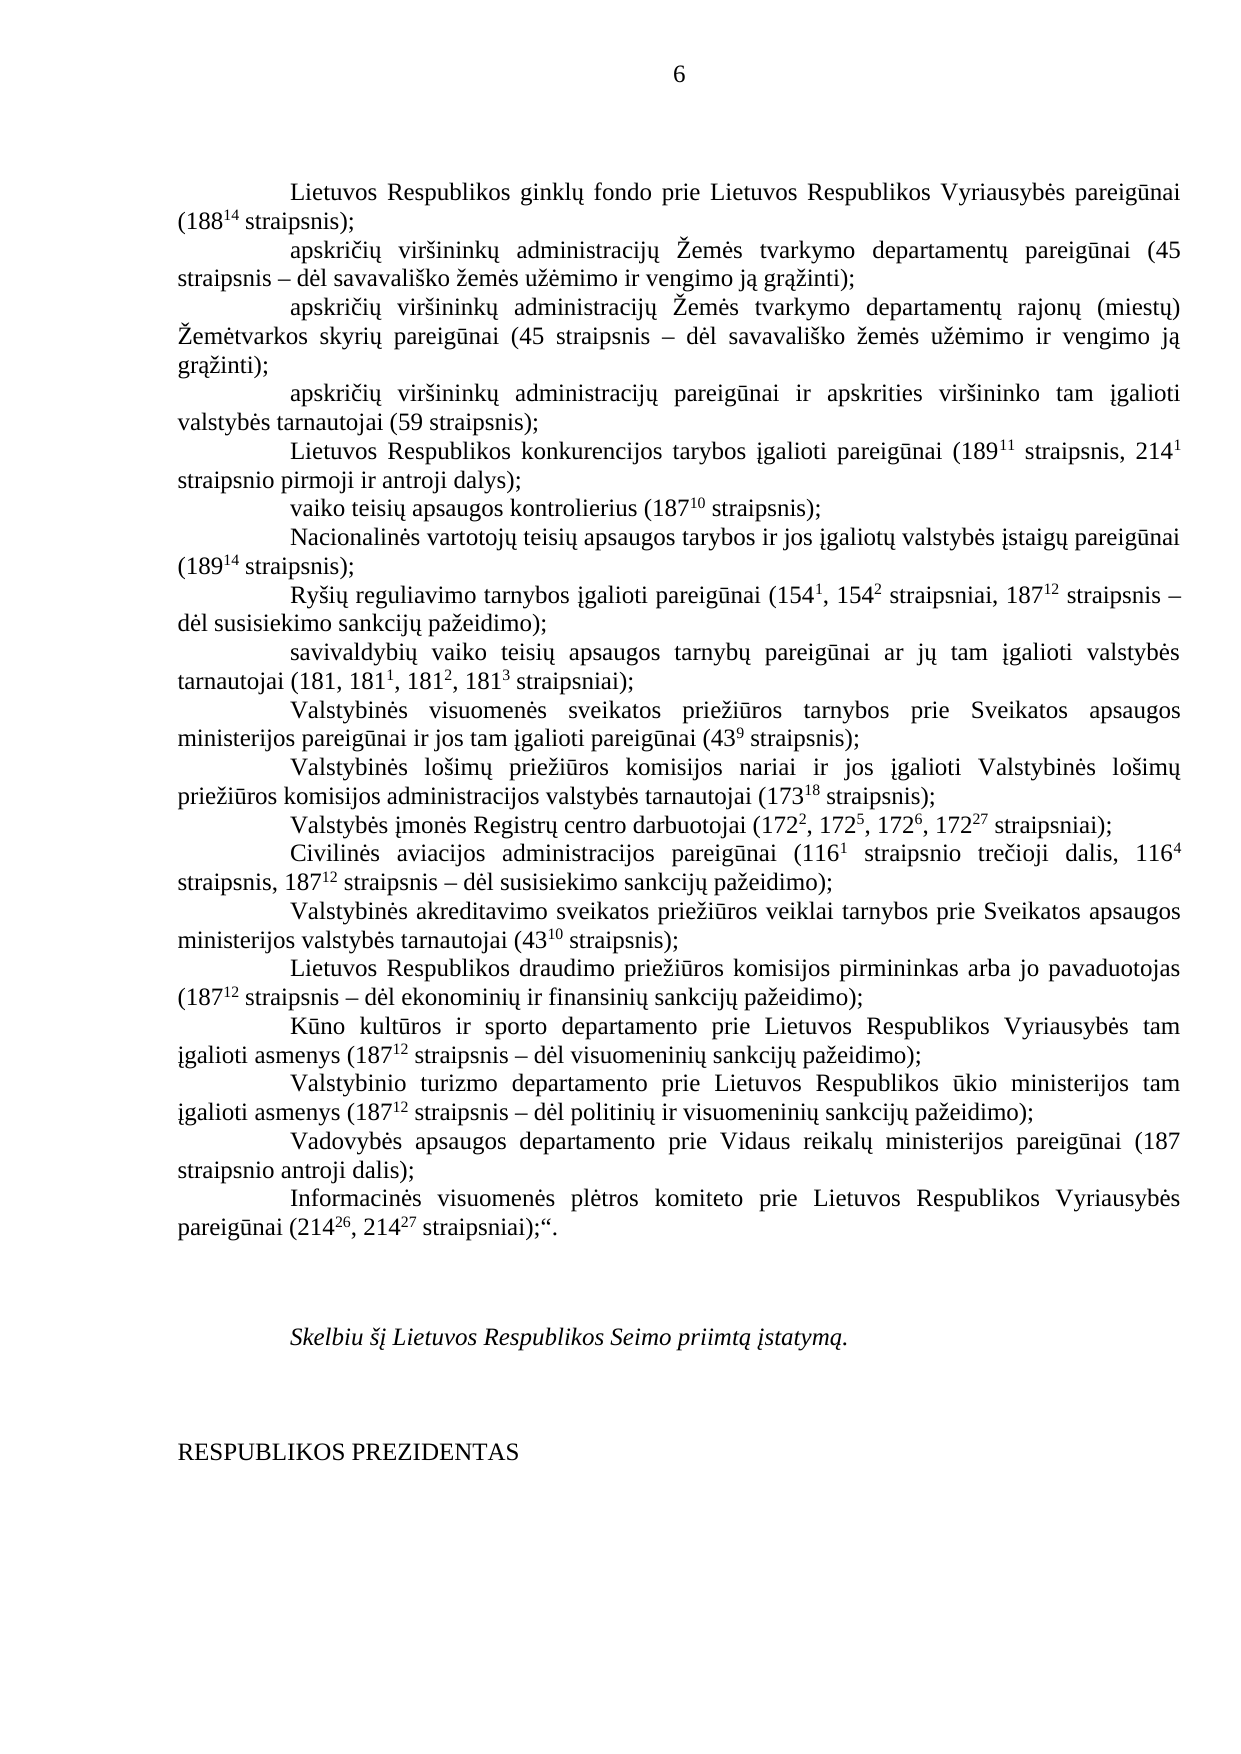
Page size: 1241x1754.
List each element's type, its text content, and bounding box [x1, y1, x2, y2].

text Lietuvos Respublikos ginklų fondo prie Lietuvos Respublikos Vyriausybės pareigūnai (18814 straipsnis); [177, 177, 1181, 235]
text vaiko teisių apsaugos kontrolierius (18710 straipsnis); [177, 493, 1181, 522]
text Valstybinės visuomenės sveikatos priežiūros tarnybos prie Sveikatos apsaugos ministerijos pareigūnai ir jos tam įgalioti pareigūnai (439 straipsnis); [177, 695, 1181, 752]
text Nacionalinės vartotojų teisių apsaugos tarybos ir jos įgaliotų valstybės įstaigų pareigūnai (18914 straipsnis); [177, 522, 1181, 580]
text Valstybinės lošimų priežiūros komisijos nariai ir jos įgalioti Valstybinės lošimų priežiūros komisijos administracijos valstybės tarnautojai (17318 straipsnis); [177, 752, 1181, 810]
text apskričių viršininkų administracijų Žemės tvarkymo departamentų pareigūnai (45 straipsnis – dėl savavališko žemės užėmimo ir vengimo ją grąžinti); [177, 235, 1181, 292]
text savivaldybių vaiko teisių apsaugos tarnybų pareigūnai ar jų tam įgalioti valstybės tarnautojai (181, 1811, 1812, 1813 straipsniai); [177, 637, 1181, 695]
text Civilinės aviacijos administracijos pareigūnai (1161 straipsnio trečioji dalis, 1164 straipsnis, 18712 straipsnis – dėl susisiekimo sankcijų pažeidimo); [177, 838, 1181, 896]
text Lietuvos Respublikos draudimo priežiūros komisijos pirmininkas arba jo pavaduotojas (18712 straipsnis – dėl ekonominių ir finansinių sankcijų pažeidimo); [177, 953, 1181, 1011]
text Vadovybės apsaugos departamento prie Vidaus reikalų ministerijos pareigūnai (187 straipsnio antroji dalis); [177, 1126, 1181, 1183]
text apskričių viršininkų administracijų Žemės tvarkymo departamentų rajonų (miestų) Žemėtvarkos skyrių pareigūnai (45 straipsnis – dėl savavališko žemės užėmimo ir vengimo ją grąžinti); [177, 292, 1181, 378]
text Ryšių reguliavimo tarnybos įgalioti pareigūnai (1541, 1542 straipsniai, 18712 straipsnis – dėl susisiekimo sankcijų pažeidimo); [177, 580, 1181, 637]
text Skelbiu šį Lietuvos Respublikos Seimo priimtą įstatymą. [177, 1322, 1181, 1351]
text Lietuvos Respublikos konkurencijos tarybos įgalioti pareigūnai (18911 straipsnis, 2141 straipsnio pirmoji ir antroji dalys); [177, 436, 1181, 493]
text apskričių viršininkų administracijų pareigūnai ir apskrities viršininko tam įgalioti valstybės tarnautojai (59 straipsnis); [177, 378, 1181, 436]
text Kūno kultūros ir sporto departamento prie Lietuvos Respublikos Vyriausybės tam įgalioti asmenys (18712 straipsnis – dėl visuomeninių sankcijų pažeidimo); [177, 1011, 1181, 1068]
text Valstybės įmonės Registrų centro darbuotojai (1722, 1725, 1726, 17227 straipsniai); [177, 810, 1181, 838]
text Valstybinės akreditavimo sveikatos priežiūros veiklai tarnybos prie Sveikatos apsaugos ministerijos valstybės tarnautojai (4310 straipsnis); [177, 896, 1181, 953]
text RESPUBLIKOS PREZIDENTAS [177, 1437, 1181, 1466]
text Informacinės visuomenės plėtros komiteto prie Lietuvos Respublikos Vyriausybės pareigūnai (21426, 21427 straipsniai);“. [177, 1183, 1181, 1241]
text Valstybinio turizmo departamento prie Lietuvos Respublikos ūkio ministerijos tam įgalioti asmenys (18712 straipsnis – dėl politinių ir visuomeninių sankcijų pažeidimo); [177, 1068, 1181, 1126]
